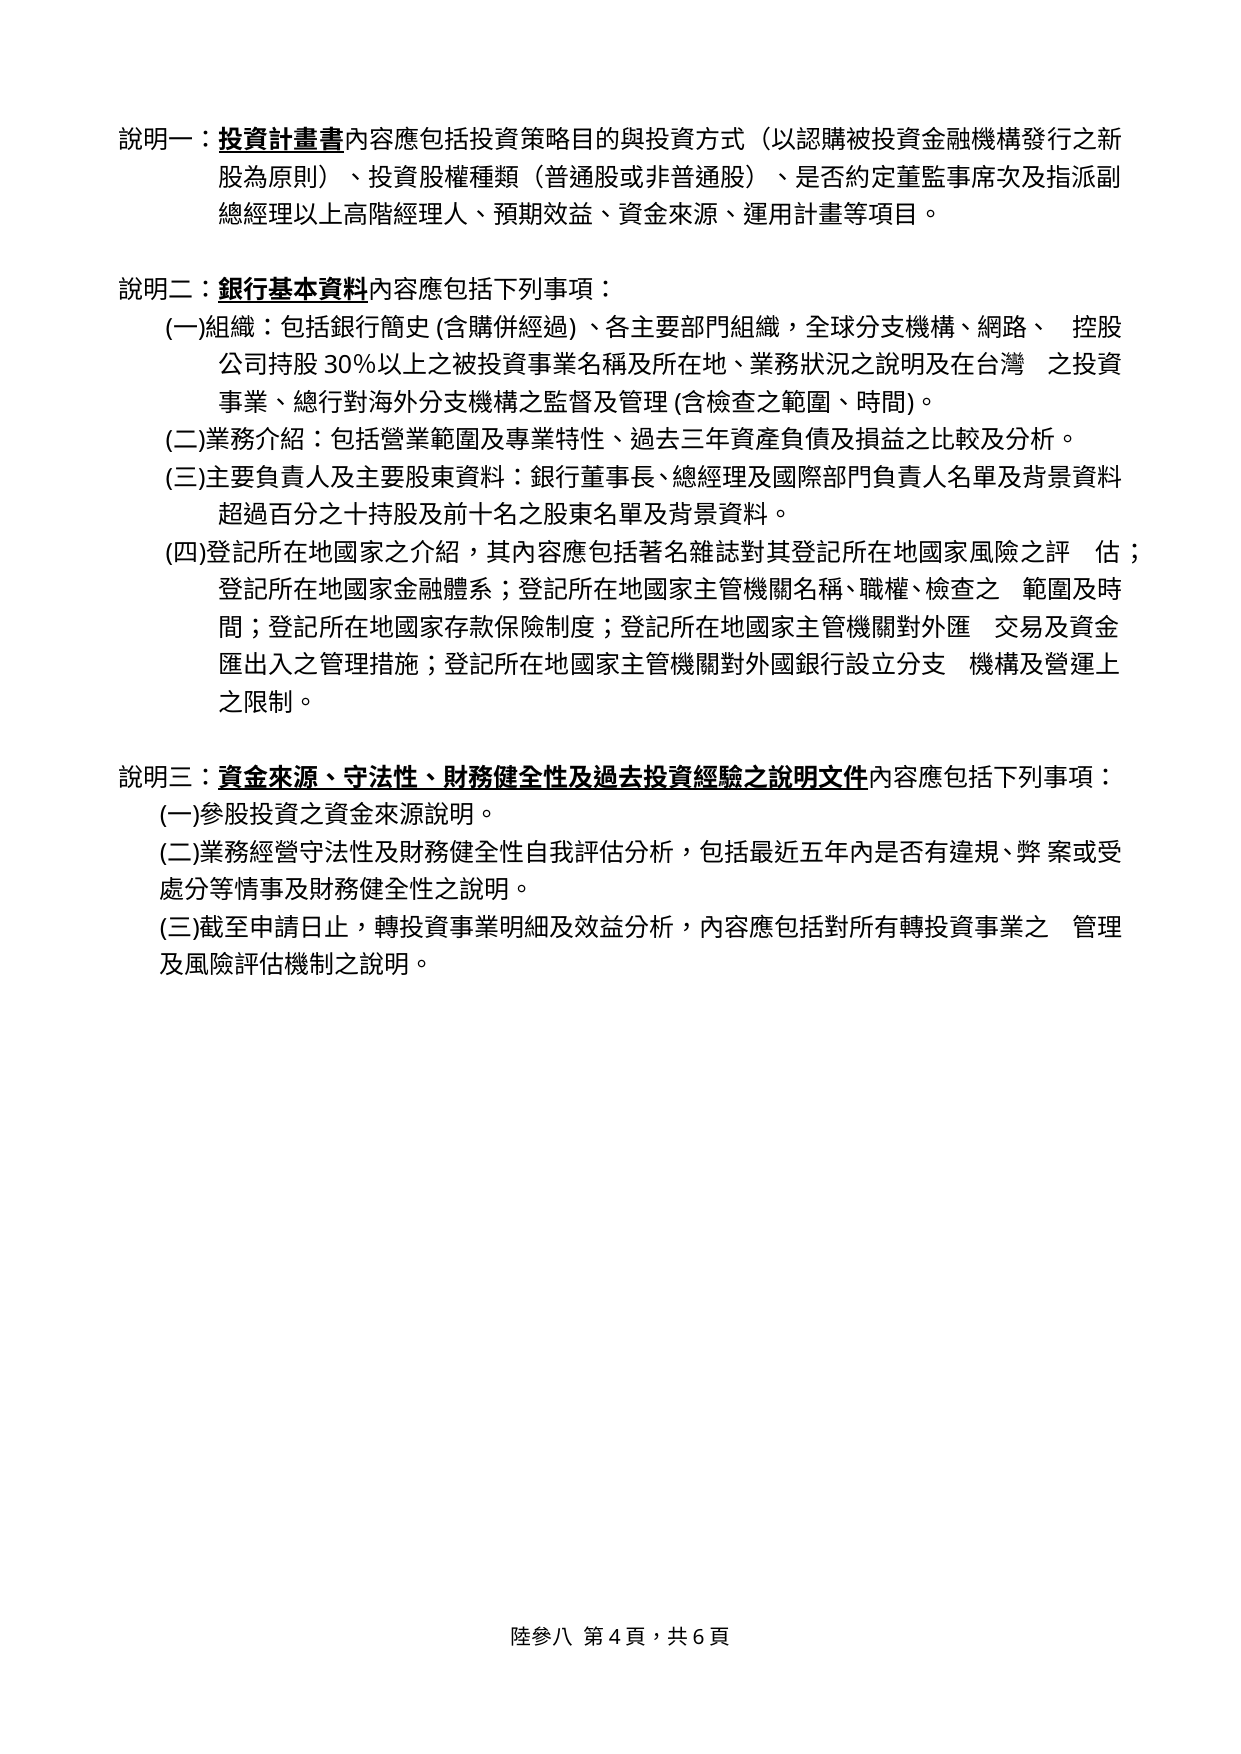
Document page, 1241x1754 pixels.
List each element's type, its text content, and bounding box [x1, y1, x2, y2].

text 說明一：投資計畫書內容應包括投資策略目的與投資方式（以認購被投資金融機構發行之新股為原則）、投資股權種類（普通股或非普通股）、是否約定董監事席次及指派副總經理以上高階經理人、預期效益、資金來源、運用計畫等項目。 [118, 119, 1122, 232]
list (三)截至申請日止，轉投資事業明細及效益分析，內容應包括對所有轉投資事業之 管理及風險評估機制之說明。 [159, 907, 1122, 982]
list (二)業務經營守法性及財務健全性自我評估分析，包括最近五年內是否有違規、弊 案或受處分等情事及財務健全性之說明。 [159, 832, 1122, 907]
text 說明二：銀行基本資料內容應包括下列事項： [118, 269, 1122, 307]
text (一)組織：包括銀行簡史 (含購併經過) 、各主要部門組織，全球分支機構、網路、 控股公司持股30％以上之被投資事業名稱及所在地、業務狀況之說明及在台灣 之投資事業、總行對海外分支機構之監督及管理 (含檢查之範圍、時間)。 [165, 307, 1122, 419]
text (三)主要負責人及主要股東資料：銀行董事長、總經理及國際部門負責人名單及背景資料；超過百分之十持股及前十名之股東名單及背景資料。 [165, 457, 1122, 532]
list (一)參股投資之資金來源說明。 [159, 794, 1122, 832]
text (二)業務介紹：包括營業範圍及專業特性、過去三年資產負債及損益之比較及分析。 [165, 419, 1122, 457]
text 說明三：資金來源、守法性、財務健全性及過去投資經驗之說明文件內容應包括下列事項： [118, 757, 1122, 794]
text (四)登記所在地國家之介紹，其內容應包括著名雜誌對其登記所在地國家風險之評 估；登記所在地國家金融體系；登記所在地國家主管機關名稱、職權、檢查之 範圍及時間；登記所在地國家存款保險制度；登記所在地國家主管機關對外匯 交易及資金匯出入之管理措施；登記所在地國家主管機關對外國銀行設立分支 機構及營運上之限制。 [165, 532, 1122, 719]
